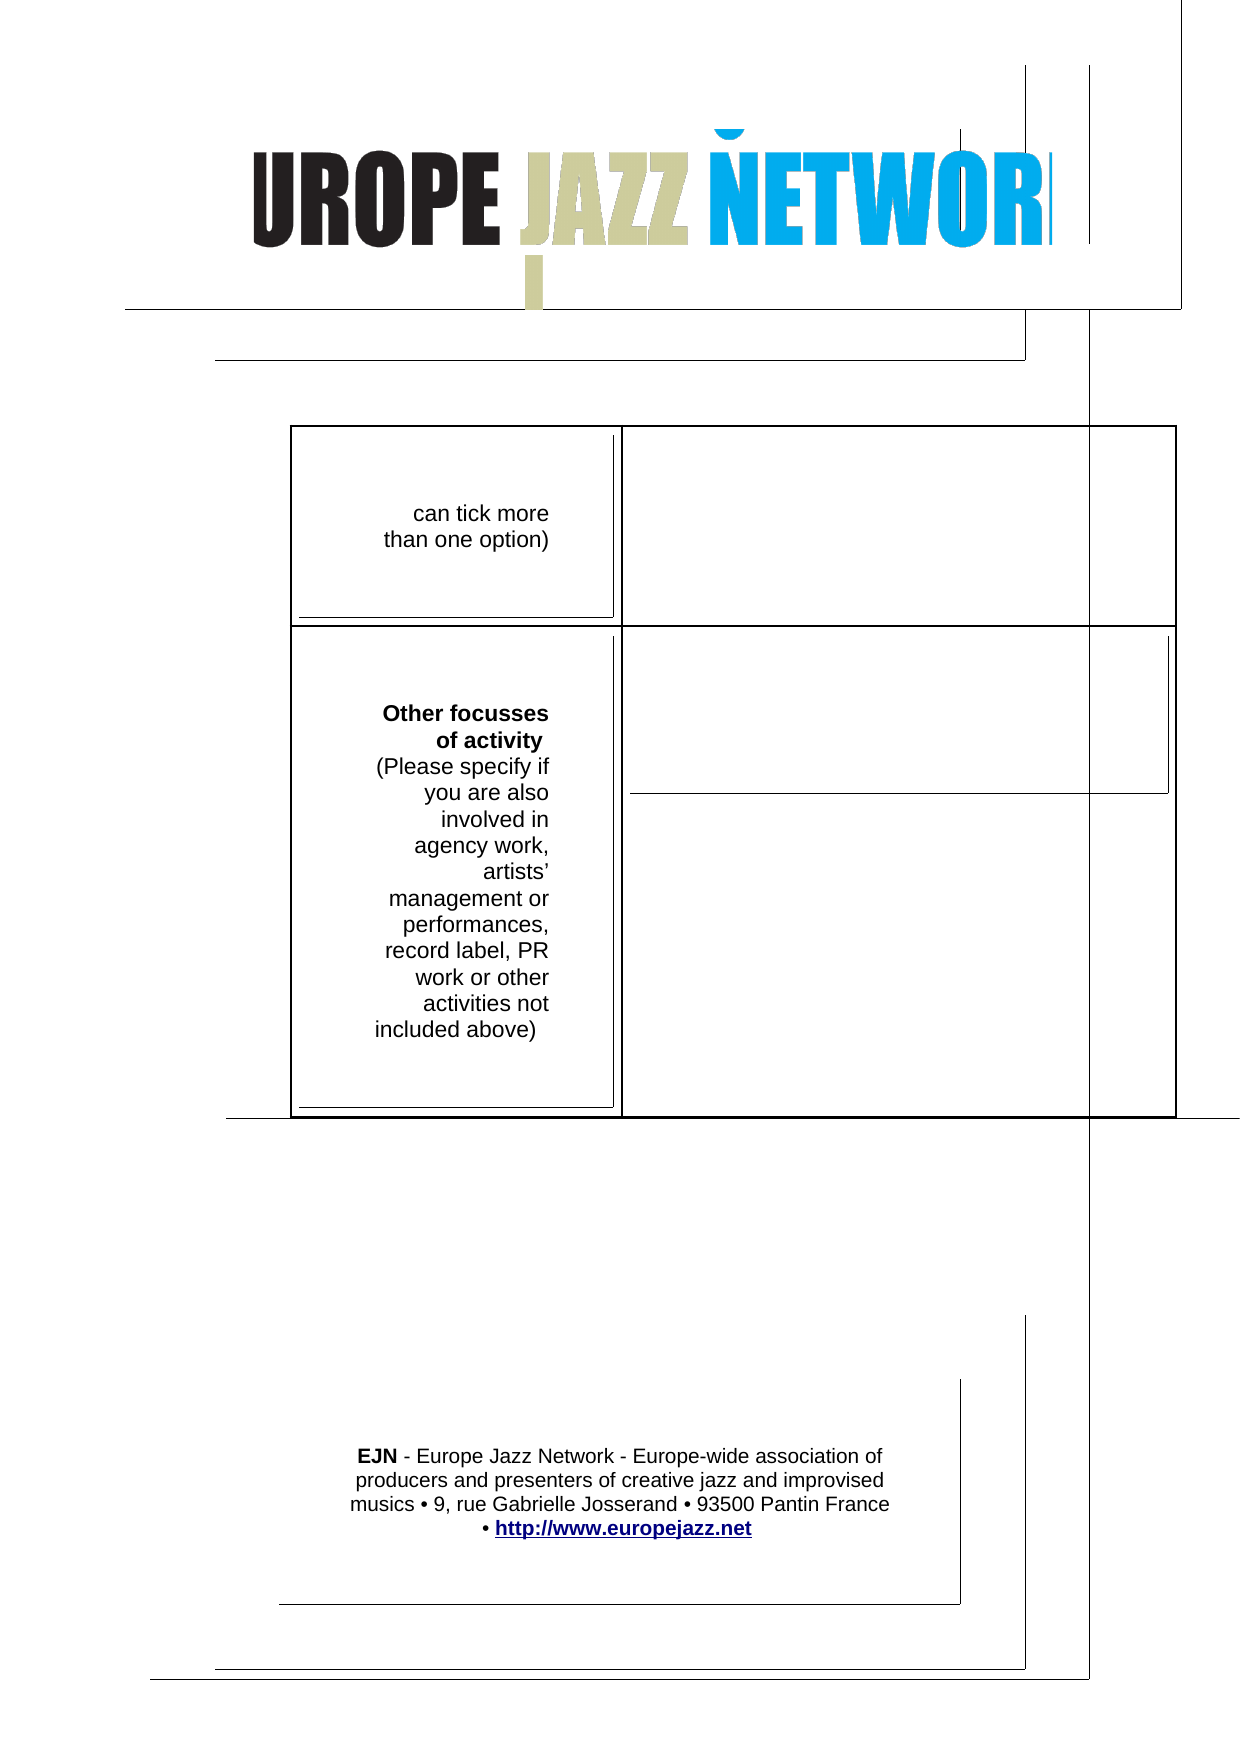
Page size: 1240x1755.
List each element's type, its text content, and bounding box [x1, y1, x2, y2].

table_cell [1090, 427, 1175, 625]
table_cell [623, 627, 1089, 1116]
table_cell [1090, 627, 1175, 1116]
table_cell [623, 427, 1089, 625]
table_cell Other focusses of activity (Please specify if you are also involved in agency work, artists’ management or performances, record label, PR work or other activities not included above) [292, 627, 621, 1116]
table_cell can tick more than one option) [292, 427, 621, 625]
